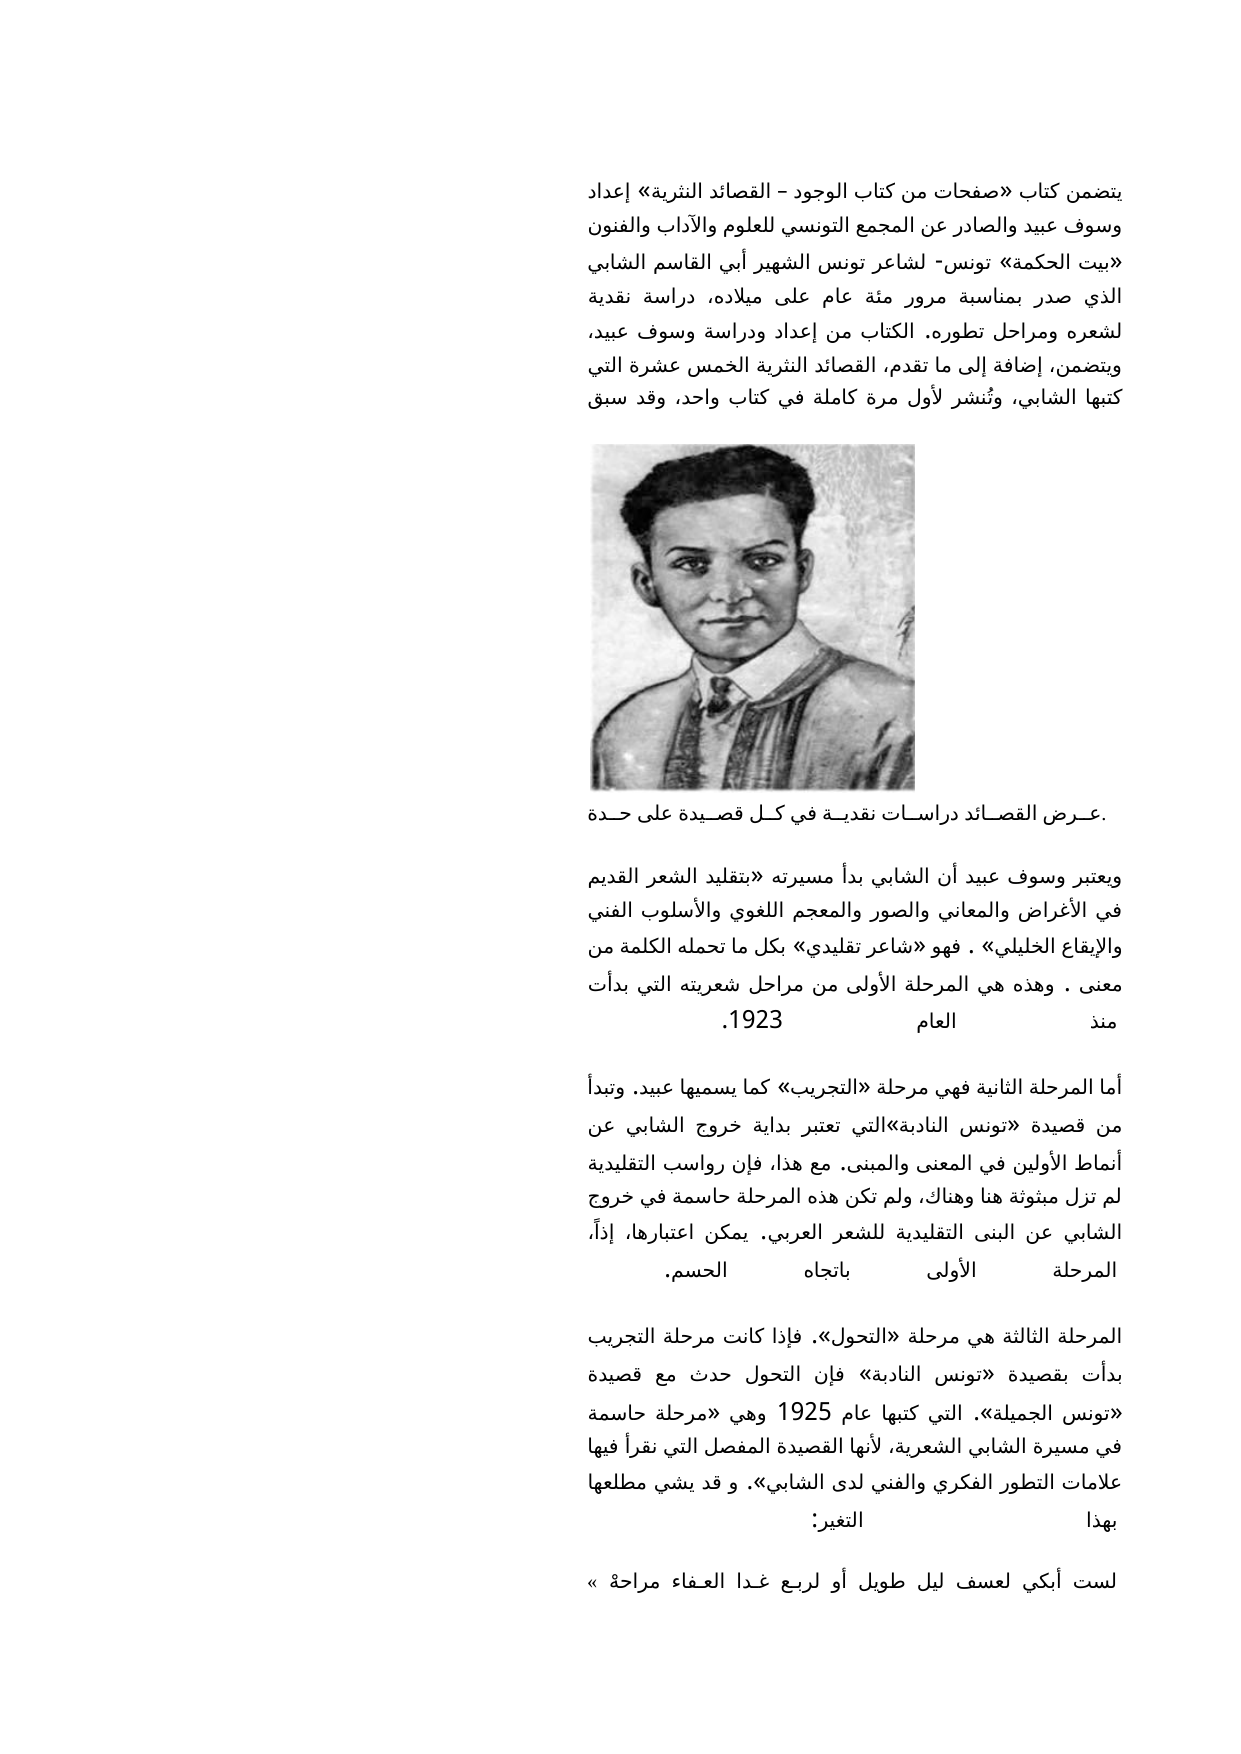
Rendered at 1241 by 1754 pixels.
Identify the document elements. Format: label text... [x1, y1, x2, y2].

text يتضمن كتاب «صفحات من كتاب الوجود – القصائد النثرية» إعداد وسوف عبيد والصادر عن المجمع التونسي للعلوم والآداب والفنون «بيت الحكمة» تونس- لشاعر تونس الشهير أبي القاسم الشابي الذي صدر بمناسبة مرور مئة عام على ميلاده، دراسة نقدية لشعره ومراحل تطوره. الكتاب من إعداد ودراسة وسوف عبيد، ويتضمن، إضافة إلى ما تقدم، القصائد النثرية الخمس عشرة التي كتبها الشابي، وتُنشر لأول مرة كاملة في كتاب واحد، وقد سبق عرض القصائد دراسات نقدية في كل قصيدة على حدة. ويعتبر وسوف عبيد أن الشابي بدأ مسيرته «بتقليد الشعر القديم في الأغراض والمعاني والصور والمعجم اللغوي والأسلوب الفني والإيقاع الخليلي» . فهو «شاعر تقليدي» بكل ما تحمله الكلمة من معنى . وهذه هي المرحلة الأولى من مراحل شعريته التي بدأت منذ العام 1923. ‏ أما المرحلة الثانية فهي مرحلة «التجريب» كما يسميها عبيد. وتبدأ من قصيدة «تونس النادبة»التي تعتبر بداية خروج الشابي عن أنماط الأولين في المعنى والمبنى. مع هذا، فإن رواسب التقليدية لم تزل مبثوثة هنا وهناك، ولم تكن هذه المرحلة حاسمة في خروج الشابي عن البنى التقليدية للشعر العربي. يمكن اعتبارها، إذاً، المرحلة الأولى باتجاه الحسم. ‏ المرحلة الثالثة هي مرحلة «التحول». فإذا كانت مرحلة التجريب بدأت بقصيدة «تونس النادبة» فإن التحول حدث مع قصيدة «تونس الجميلة». التي كتبها عام 1925 وهي «مرحلة حاسمة في مسيرة الشابي الشعرية، لأنها القصيدة المفصل التي نقرأ فيها علامات التطور الفكري والفني لدى الشابي». و قد يشي مطلعها بهذا التغير: ‏ «لست أبكي لعسف ليل طويل أو لربـع غـدا العـفاء مراحهْ ‏ إنـما عبرتي لخطب ثقيل قد عرانا ولم نجد من أزاحهْ» ‏ ثم يعتبر الكاتب أن الشابي «بعد أن اكتسب الأدوات الشعرية وأضحى يجيد مختلف تعبيراتها التقليدية، صار يرنو إلى كتابة قصائد ذات نفس جديد... ثم انطلق بعدها إلى كتابة «القصيد النثري» كما سماه . وقد بدا كتابته منذ صيف 1925. ‏ ‏ يعتبر الكاتب أن أبا القاسم الشابي كان في «تونس وبلاد المغرب العربي رائد قصيد النثر – إلى أن يثبت خلاف ذلك- حيث إنه كتب قصائده الأولى فيه منذ سنة 1925 ضمن انخراطه المبكر في المشروع التجديدي الذي بشّر به في كتابه (الخيال الشعري عند العرب) معتبراً أن التجديد لا يعني أبداً القطيعة أو الهدم لإنجازات القديم». ثم يعتبر عبيد أن «سيطرة الذائقة التقليدية بمقاييسها المتشددة في الشعر كبحت وقتذاك، إلى حد ما، اندفاع الشابي العارم نحو التجديد والمضي به أكثر». ويعتبر أن هذا التشدّد هو الذي جعل الناشرين ينشرون قصائد الشابي النثرية ضمن أنواع أخرى من أشكال فنية كتب فيها الشابي، فوصلت متداخلة مع أشكال أخرى، وتحت عناوين عامة، الأمر الذي جعلها تضيع بوصفها قصائد نثر، رغم أن الشابي كان واعياً للشكل الجديد الذي يكتب به، بدليل أنه ذكر ذلك في رسالة إلى أحد أصدقائه من أنه يكتب «الشعر المنثور» تحت عنوان عريض هو (صفحات من كتاب الوجود) وهو عنوان الكتاب الذي ينشر اليوم، لأول مرة بوصفه ديواناً يتضمن مجموعة من قصائد النثر التي كتبها شاعر تونس الكبير. ‏ ثم يذكر الكاتب نقطة قد تكون مهمة، وهي أن الديوان الوحيد الذي صدر للشابي بعد وفاته بأكثر من عشرين عاماً بعنوان «أغاني الحياة» لم يكن على الشكل الذي كتبه فيه الشابي. وإن تتالي إصدارات الديوان لم تجعله، ولا مرة، على الشكل الذي كتبه فيه صاحبه! حتى إن الأعمال الكاملة لم تكن كذلك. فمرة تضاف قصائد يذكر أنها تنشر لأول مرة، ومرة تحذف قصائد لأسباب غامضة، ومرة أخرى تذكر مطالع بعض القصائد وليس كلها مع أنها منشورة كاملة في أمكنة أخرى إن في صحف ودوريات أو في بعض الدراسات.. ‏ ثم يدعو الكاتب لأن تتم تحقيق أعمال الشابي من جديد، وتبويبها تبوباً دقيقاً وعلى الشكل الذي تركه عليه صاحبه دون تدخل. [587, 176, 1122, 1625]
picture [590, 444, 915, 793]
